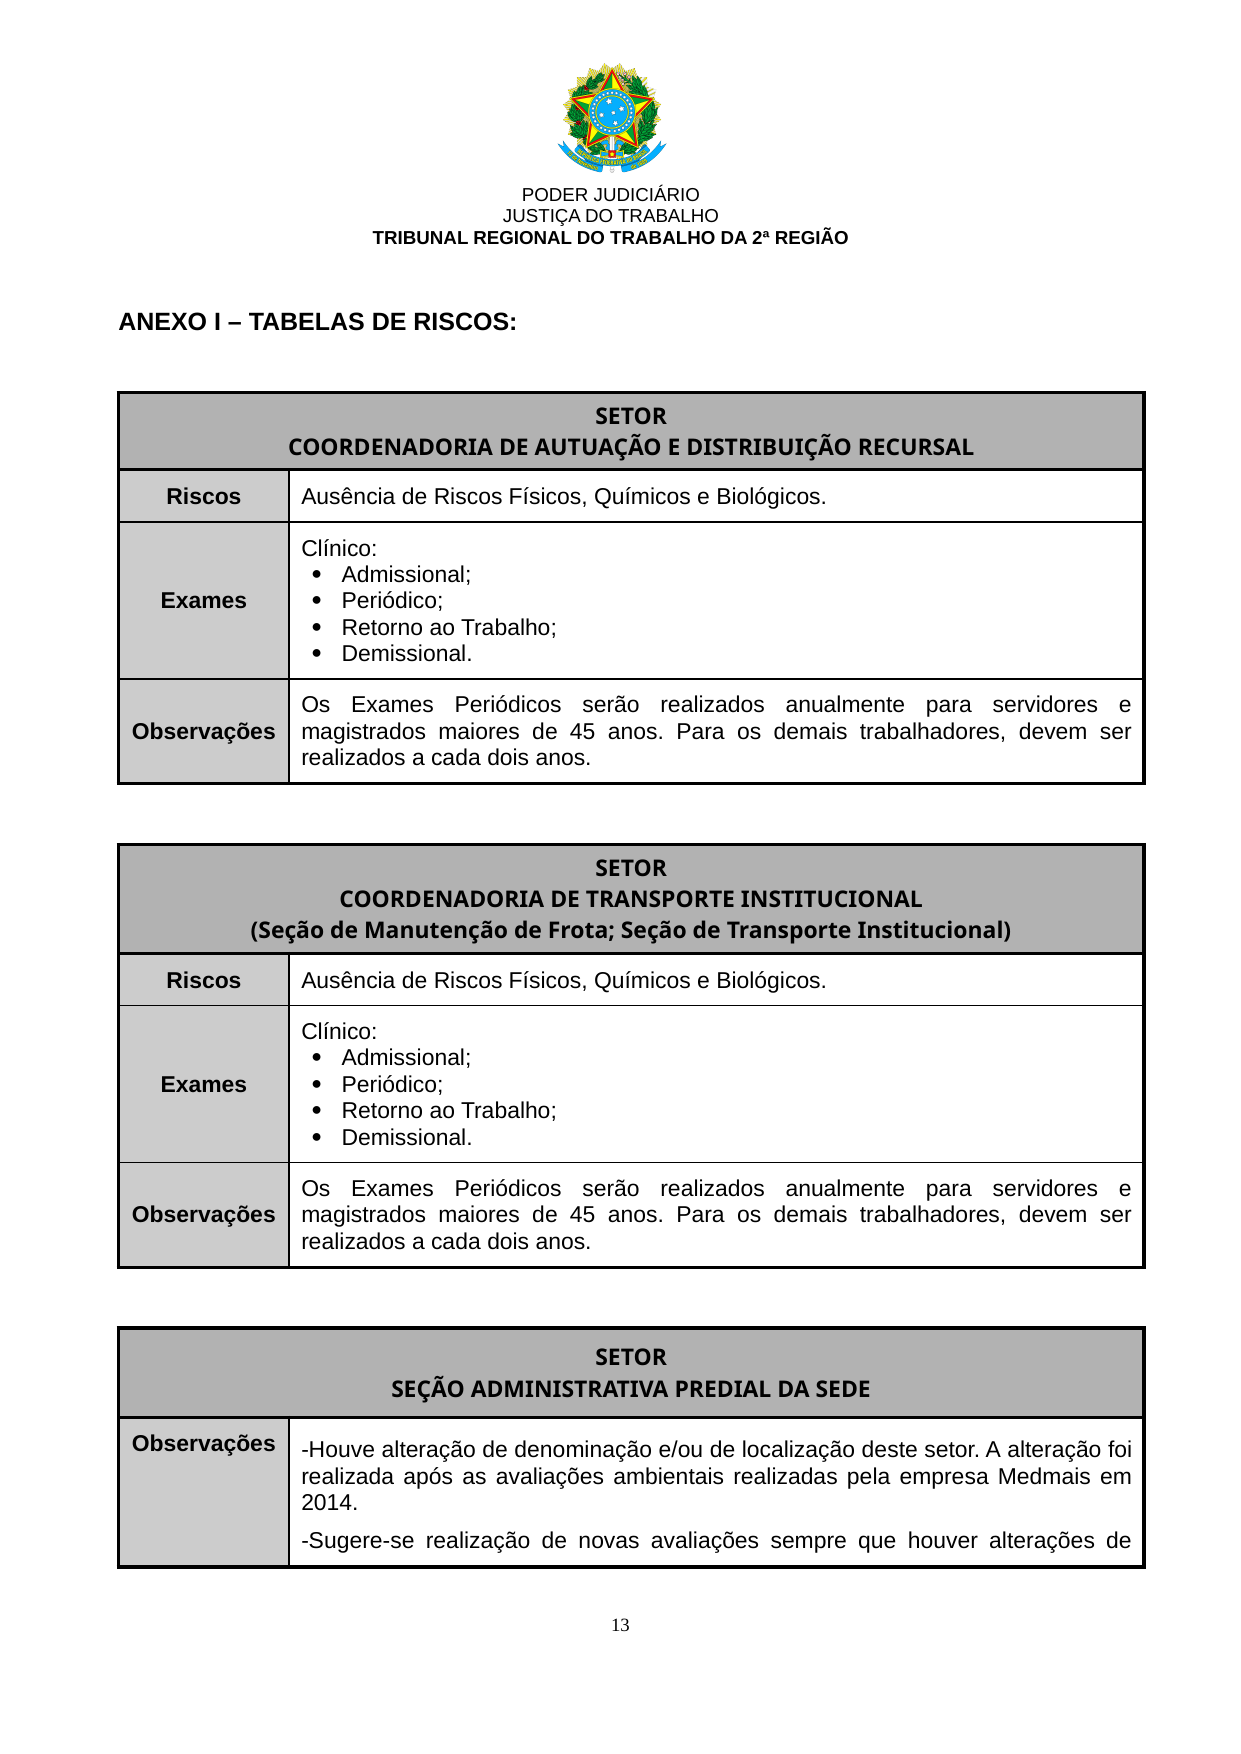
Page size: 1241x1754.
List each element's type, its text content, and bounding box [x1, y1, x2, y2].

table_cell Clínico: Admissional; Periódico; Retorno ao Trabalho; Demissional. [290, 523, 1142, 678]
table_cell Exames [120, 1006, 288, 1162]
table_cell Ausência de Riscos Físicos, Químicos e Biológicos. [290, 471, 1142, 521]
subtitle ANEXO I – TABELAS DE RISCOS: [118, 306, 1122, 335]
table_header SETOR SEÇÃO ADMINISTRATIVA PREDIAL DA SEDE [120, 1330, 1142, 1416]
table_cell Riscos [120, 955, 288, 1005]
table_cell Observações [120, 680, 288, 782]
table_cell Os Exames Periódicos serão realizados anualmente para servidores e magistrados maiores de 45 anos. Para os demais trabalhadores, devem ser realizados a cada dois anos. [290, 680, 1142, 782]
table_cell -Houve alteração de denominação e/ou de localização deste setor. A alteração foi realizada após as avaliações ambientais realizadas pela empresa Medmais em 2014. -Sugere-se realização de novas avaliações sempre que houver alterações de [290, 1419, 1142, 1565]
table_cell Ausência de Riscos Físicos, Químicos e Biológicos. [290, 955, 1142, 1005]
table_cell Exames [120, 523, 288, 678]
table_header SETOR COORDENADORIA DE TRANSPORTE INSTITUCIONAL (Seção de Manutenção de Frota; Seção de Transporte Institucional) [120, 846, 1142, 952]
table_cell Observações [120, 1163, 288, 1266]
table_header SETOR COORDENADORIA DE AUTUAÇÃO E DISTRIBUIÇÃO RECURSAL [120, 394, 1142, 468]
table_cell Observações [120, 1419, 288, 1565]
table_cell Clínico: Admissional; Periódico; Retorno ao Trabalho; Demissional. [290, 1006, 1142, 1162]
table_cell Os Exames Periódicos serão realizados anualmente para servidores e magistrados maiores de 45 anos. Para os demais trabalhadores, devem ser realizados a cada dois anos. [290, 1163, 1142, 1266]
table_cell Riscos [120, 471, 288, 521]
